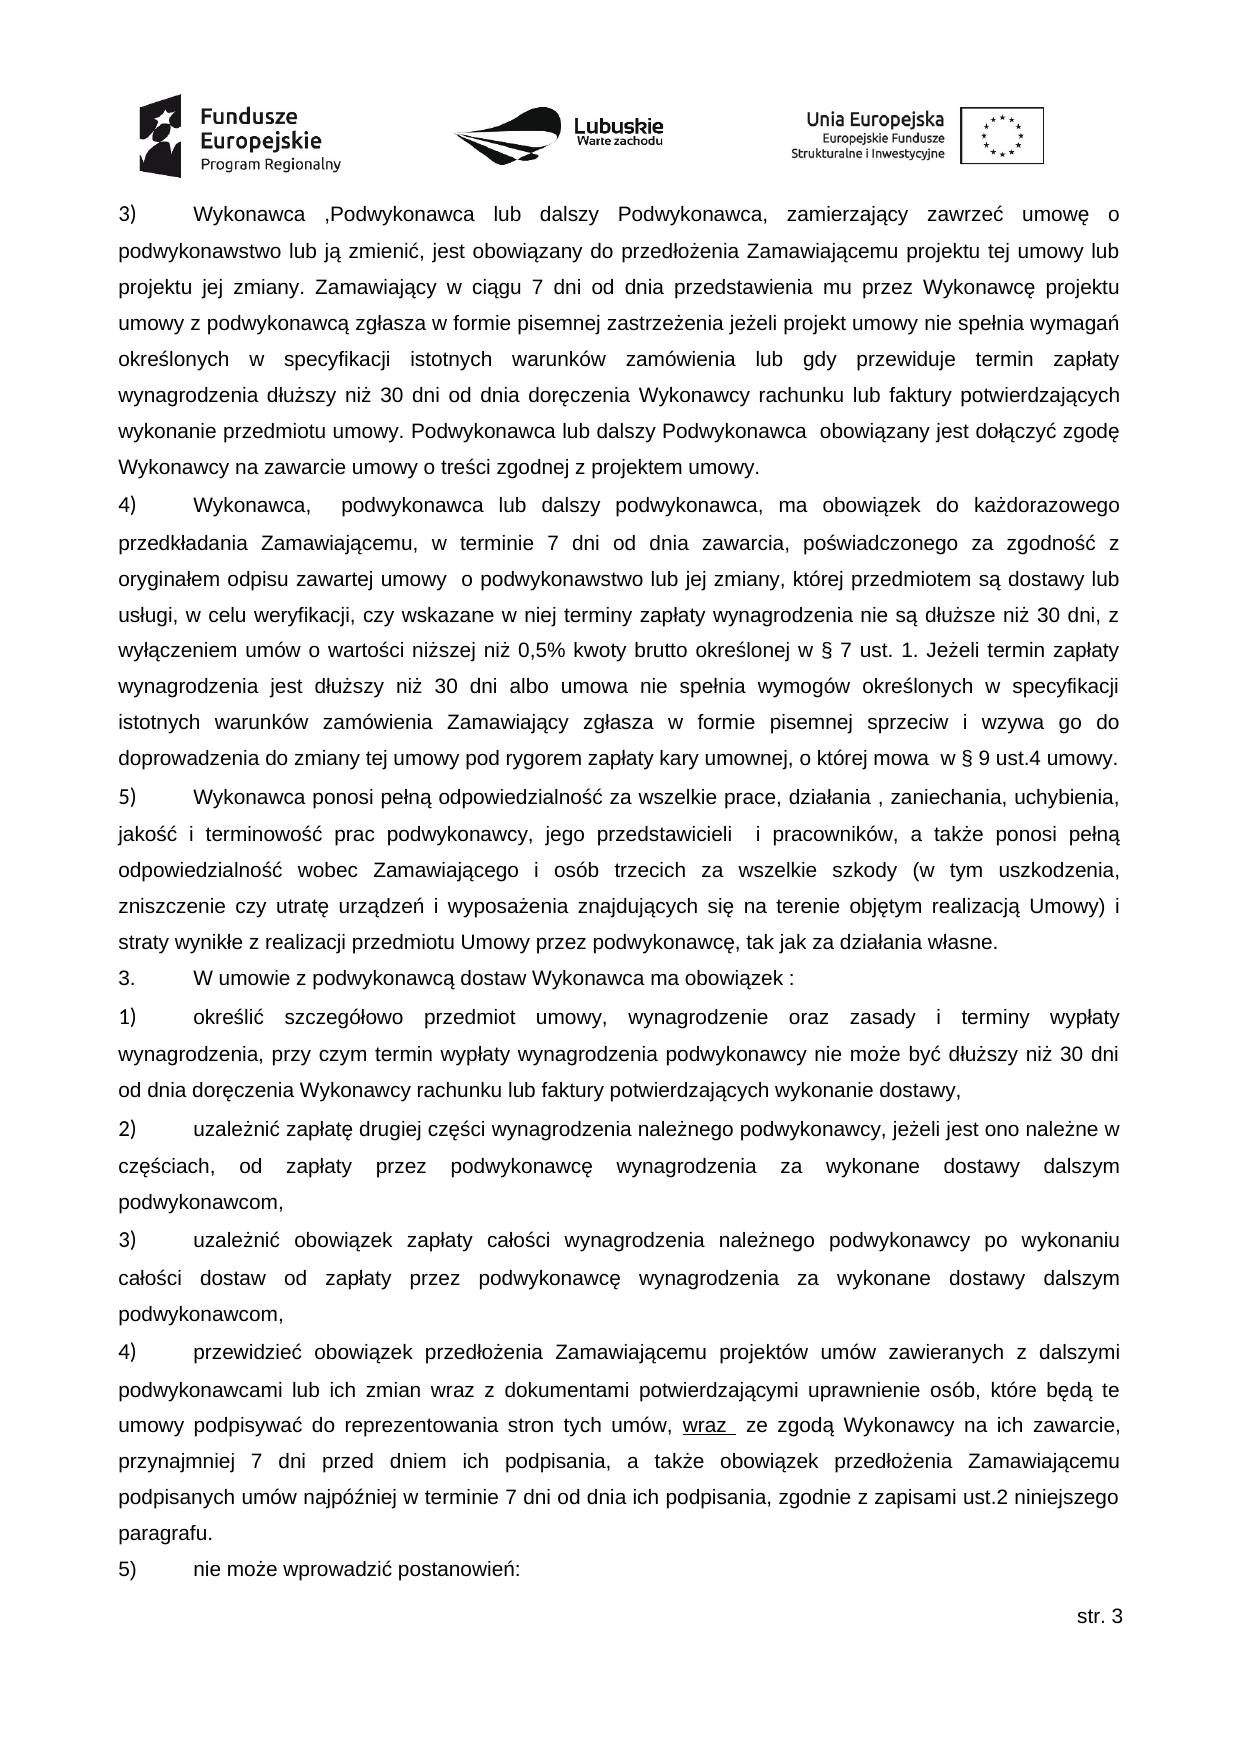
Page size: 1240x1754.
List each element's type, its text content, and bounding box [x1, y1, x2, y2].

list nie może wprowadzić postanowień: [118, 1557, 1121, 1581]
list Wykonawca, podwykonawca lub dalszy podwykonawca, ma obowiązek do każdorazowego przedkładania Zamawiającemu, w terminie 7 dni od dnia zawarcia, poświadczonego za zgodność z oryginałem odpisu zawartej umowy o podwykonawstwo lub jej zmiany, której przedmiotem są dostawy lub usługi, w celu weryfikacji, czy wskazane w niej terminy zapłaty wynagrodzenia nie są dłuższe niż 30 dni, z wyłączeniem umów o wartości niższej niż 0,5% kwoty brutto określonej w § 7 ust. 1. Jeżeli termin zapłaty wynagrodzenia jest dłuższy niż 30 dni albo umowa nie spełnia wymogów określonych w specyfikacji istotnych warunków zamówienia Zamawiający zgłasza w formie pisemnej sprzeciw i wzywa go do doprowadzenia do zmiany tej umowy pod rygorem zapłaty kary umownej, o której mowa w § 9 ust.4 umowy. [118, 491, 1121, 770]
list uzależnić zapłatę drugiej części wynagrodzenia należnego podwykonawcy, jeżeli jest ono należne w częściach, od zapłaty przez podwykonawcę wynagrodzenia za wykonane dostawy dalszym podwykonawcom, [118, 1114, 1121, 1213]
list Wykonawca ponosi pełną odpowiedzialność za wszelkie prace, działania , zaniechania, uchybienia, jakość i terminowość prac podwykonawcy, jego przedstawicieli i pracowników, a także ponosi pełną odpowiedzialność wobec Zamawiającego i osób trzecich za wszelkie szkody (w tym uszkodzenia, zniszczenie czy utratę urządzeń i wyposażenia znajdujących się na terenie objętym realizacją Umowy) i straty wynikłe z realizacji przedmiotu Umowy przez podwykonawcę, tak jak za działania własne. [118, 782, 1121, 954]
list W umowie z podwykonawcą dostaw Wykonawca ma obowiązek : [118, 966, 1121, 990]
list uzależnić obowiązek zapłaty całości wynagrodzenia należnego podwykonawcy po wykonaniu całości dostaw od zapłaty przez podwykonawcę wynagrodzenia za wykonane dostawy dalszym podwykonawcom, [118, 1226, 1121, 1325]
list przewidzieć obowiązek przedłożenia Zamawiającemu projektów umów zawieranych z dalszymi podwykonawcami lub ich zmian wraz z dokumentami potwierdzającymi uprawnienie osób, które będą te umowy podpisywać do reprezentowania stron tych umów, wraz ze zgodą Wykonawcy na ich zawarcie, przynajmniej 7 dni przed dniem ich podpisania, a także obowiązek przedłożenia Zamawiającemu podpisanych umów najpóźniej w terminie 7 dni od dnia ich podpisania, zgodnie z zapisami ust.2 niniejszego paragrafu. [118, 1337, 1121, 1545]
list Wykonawca ,Podwykonawca lub dalszy Podwykonawca, zamierzający zawrzeć umowę o podwykonawstwo lub ją zmienić, jest obowiązany do przedłożenia Zamawiającemu projektu tej umowy lub projektu jej zmiany. Zamawiający w ciągu 7 dni od dnia przedstawienia mu przez Wykonawcę projektu umowy z podwykonawcą zgłasza w formie pisemnej zastrzeżenia jeżeli projekt umowy nie spełnia wymagań określonych w specyfikacji istotnych warunków zamówienia lub gdy przewiduje termin zapłaty wynagrodzenia dłuższy niż 30 dni od dnia doręczenia Wykonawcy rachunku lub faktury potwierdzających wykonanie przedmiotu umowy. Podwykonawca lub dalszy Podwykonawca obowiązany jest dołączyć zgodę Wykonawcy na zawarcie umowy o treści zgodnej z projektem umowy. [118, 199, 1121, 478]
list określić szczegółowo przedmiot umowy, wynagrodzenie oraz zasady i terminy wypłaty wynagrodzenia, przy czym termin wypłaty wynagrodzenia podwykonawcy nie może być dłuższy niż 30 dni od dnia doręczenia Wykonawcy rachunku lub faktury potwierdzających wykonanie dostawy, [118, 1002, 1121, 1102]
